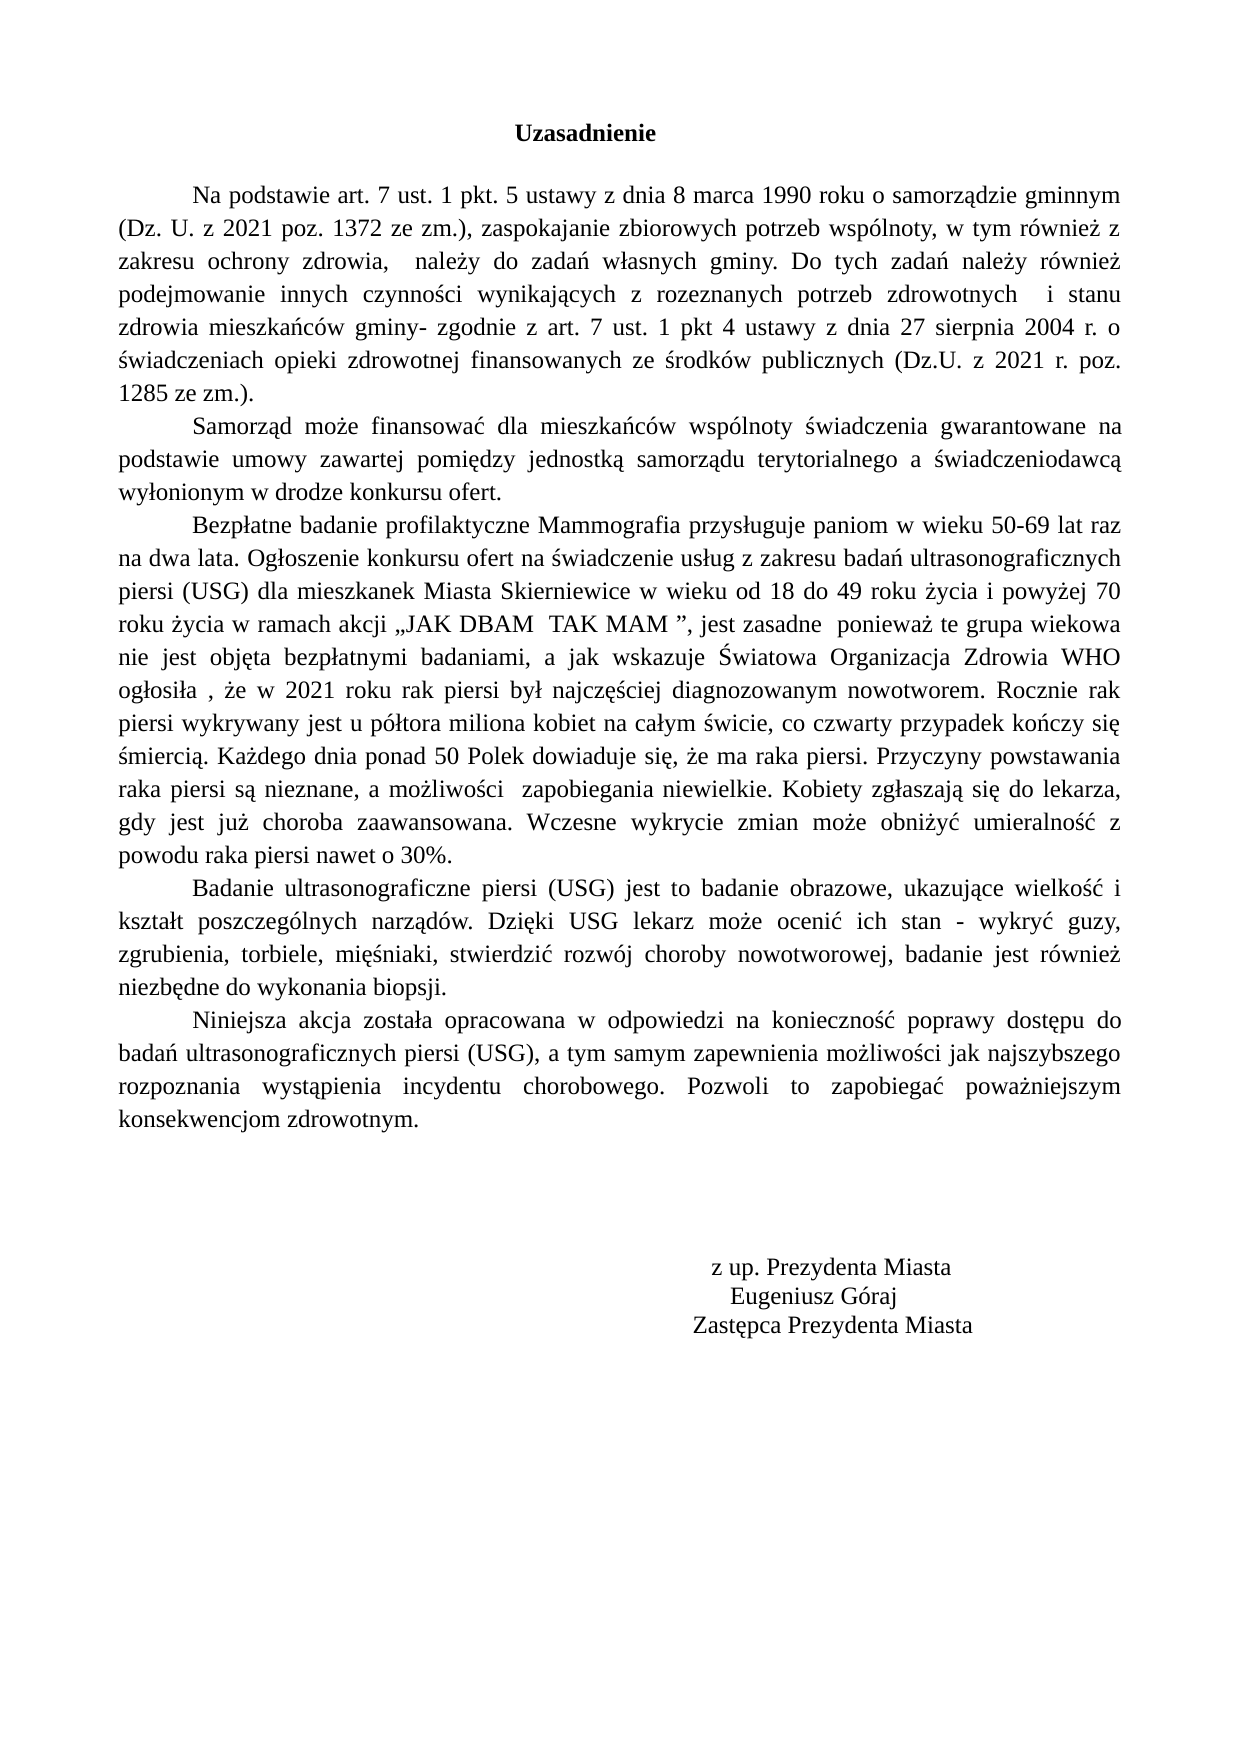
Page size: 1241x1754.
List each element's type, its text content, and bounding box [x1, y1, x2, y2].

text Zastępca Prezydenta Miasta [118, 1310, 1122, 1339]
text Bezpłatne badanie profilaktyczne Mammografia przysługuje paniom w wieku 50-69 lat raz na dwa lata. Ogłoszenie konkursu ofert na świadczenie usług z zakresu badań ultrasonograficznych piersi (USG) dla mieszkanek Miasta Skierniewice w wieku od 18 do 49 roku życia i powyżej 70 roku życia w ramach akcji „JAK DBAM TAK MAM ”, jest zasadne ponieważ te grupa wiekowa nie jest objęta bezpłatnymi badaniami, a jak wskazuje Światowa Organizacja Zdrowia WHO ogłosiła , że w 2021 roku rak piersi był najczęściej diagnozowanym nowotworem. Rocznie rak piersi wykrywany jest u półtora miliona kobiet na całym świcie, co czwarty przypadek kończy się śmiercią. Każdego dnia ponad 50 Polek dowiaduje się, że ma raka piersi. Przyczyny powstawania raka piersi są nieznane, a możliwości zapobiegania niewielkie. Kobiety zgłaszają się do lekarza, gdy jest już choroba zaawansowana. Wczesne wykrycie zmian może obniżyć umieralność z powodu raka piersi nawet o 30%. [118, 510, 1122, 869]
subtitle Uzasadnienie [266, 118, 1122, 147]
text Niniejsza akcja została opracowana w odpowiedzi na konieczność poprawy dostępu do badań ultrasonograficznych piersi (USG), a tym samym zapewnienia możliwości jak najszybszego rozpoznania wystąpienia incydentu chorobowego. Pozwoli to zapobiegać poważniejszym konsekwencjom zdrowotnym. [118, 1005, 1122, 1133]
text Samorząd może finansować dla mieszkańców wspólnoty świadczenia gwarantowane na podstawie umowy zawartej pomiędzy jednostką samorządu terytorialnego a świadczeniodawcą wyłonionym w drodze konkursu ofert. [118, 411, 1122, 506]
text z up. Prezydenta Miasta [118, 1252, 1122, 1281]
text Badanie ultrasonograficzne piersi (USG) jest to badanie obrazowe, ukazujące wielkość i kształt poszczególnych narządów. Dzięki USG lekarz może ocenić ich stan - wykryć guzy, zgrubienia, torbiele, mięśniaki, stwierdzić rozwój choroby nowotworowej, badanie jest również niezbędne do wykonania biopsji. [118, 873, 1122, 1001]
text Na podstawie art. 7 ust. 1 pkt. 5 ustawy z dnia 8 marca 1990 roku o samorządzie gminnym (Dz. U. z 2021 poz. 1372 ze zm.), zaspokajanie zbiorowych potrzeb wspólnoty, w tym również z zakresu ochrony zdrowia, należy do zadań własnych gminy. Do tych zadań należy również podejmowanie innych czynności wynikających z rozeznanych potrzeb zdrowotnych i stanu zdrowia mieszkańców gminy- zgodnie z art. 7 ust. 1 pkt 4 ustawy z dnia 27 sierpnia 2004 r. o świadczeniach opieki zdrowotnej finansowanych ze środków publicznych (Dz.U. z 2021 r. poz. 1285 ze zm.). [118, 180, 1122, 407]
text Eugeniusz Góraj [118, 1281, 1122, 1310]
